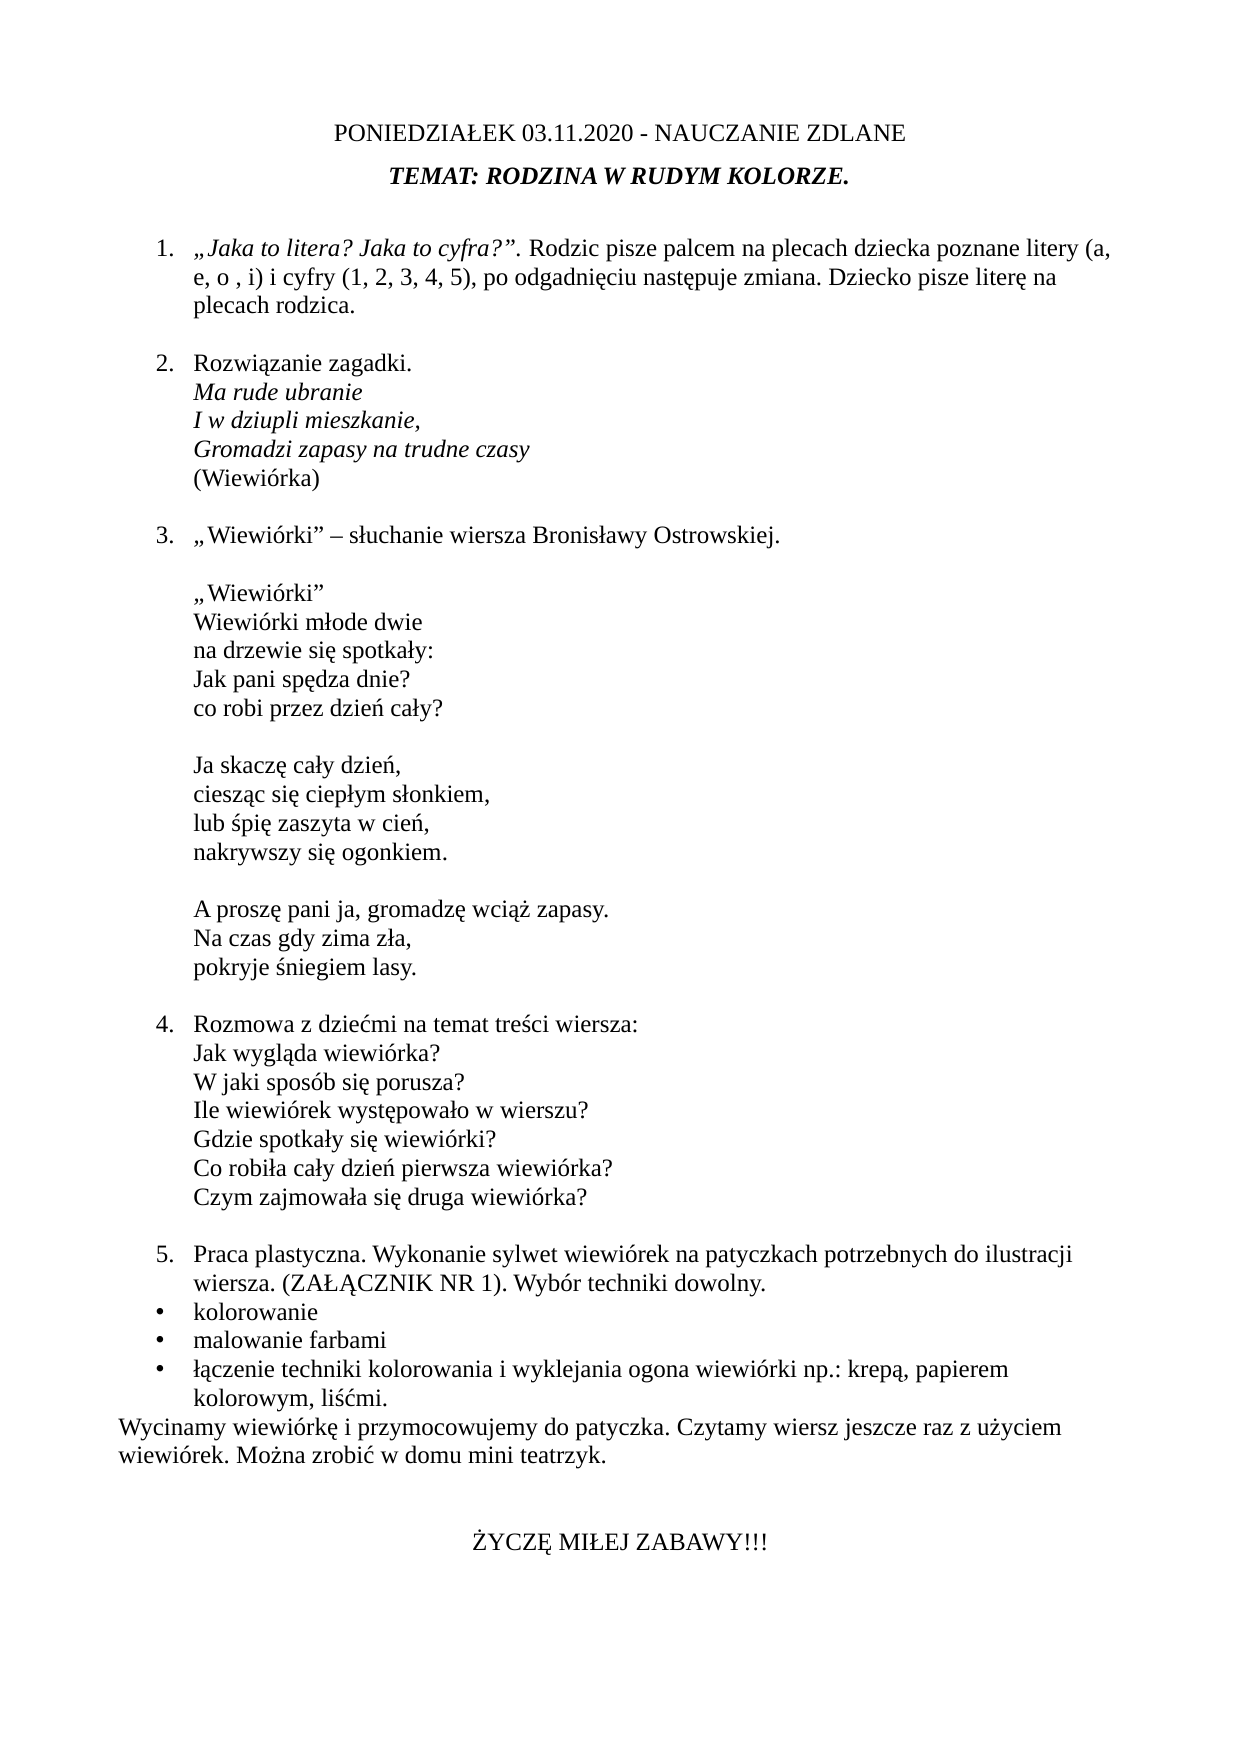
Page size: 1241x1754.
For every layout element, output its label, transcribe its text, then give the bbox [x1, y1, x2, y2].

list „Jaka to litera? Jaka to cyfra?”. Rodzic pisze palcem na plecach dziecka poznane litery (a, e, o , i) i cyfry (1, 2, 3, 4, 5), po odgadnięciu następuje zmiana. Dziecko pisze literę na plecach rodzica. [156, 233, 1122, 319]
list łączenie techniki kolorowania i wyklejania ogona wiewiórki np.: krepą, papierem kolorowym, liśćmi. [156, 1354, 1122, 1412]
list kolorowanie [156, 1297, 1122, 1326]
list Rozmowa z dziećmi na temat treści wiersza: Jak wygląda wiewiórka? W jaki sposób się porusza? Ile wiewiórek występowało w wierszu? Gdzie spotkały się wiewiórki? Co robiła cały dzień pierwsza wiewiórka? Czym zajmowała się druga wiewiórka? [156, 1009, 1122, 1211]
list malowanie farbami [156, 1326, 1122, 1354]
text ŻYCZĘ MIŁEJ ZABAWY!!! [118, 1527, 1122, 1556]
text Wycinamy wiewiórkę i przymocowujemy do patyczka. Czytamy wiersz jeszcze raz z użyciem wiewiórek. Można zrobić w domu mini teatrzyk. [118, 1412, 1122, 1469]
text PONIEDZIAŁEK 03.11.2020 - NAUCZANIE ZDLANE [118, 118, 1122, 147]
text TEMAT: RODZINA W RUDYM KOLORZE. [118, 161, 1122, 190]
list Praca plastyczna. Wykonanie sylwet wiewiórek na patyczkach potrzebnych do ilustracji wiersza. (ZAŁĄCZNIK NR 1). Wybór techniki dowolny. [156, 1239, 1122, 1297]
list „Wiewiórki” – słuchanie wiersza Bronisławy Ostrowskiej. „Wiewiórki” Wiewiórki młode dwie na drzewie się spotkały: Jak pani spędza dnie? co robi przez dzień cały? Ja skaczę cały dzień, ciesząc się ciepłym słonkiem, lub śpię zaszyta w cień, nakrywszy się ogonkiem. A proszę pani ja, gromadzę wciąż zapasy. Na czas gdy zima zła, pokryje śniegiem lasy. [156, 521, 1122, 981]
list Rozwiązanie zagadki. Ma rude ubranie I w dziupli mieszkanie, Gromadzi zapasy na trudne czasy (Wiewiórka) [156, 348, 1122, 492]
